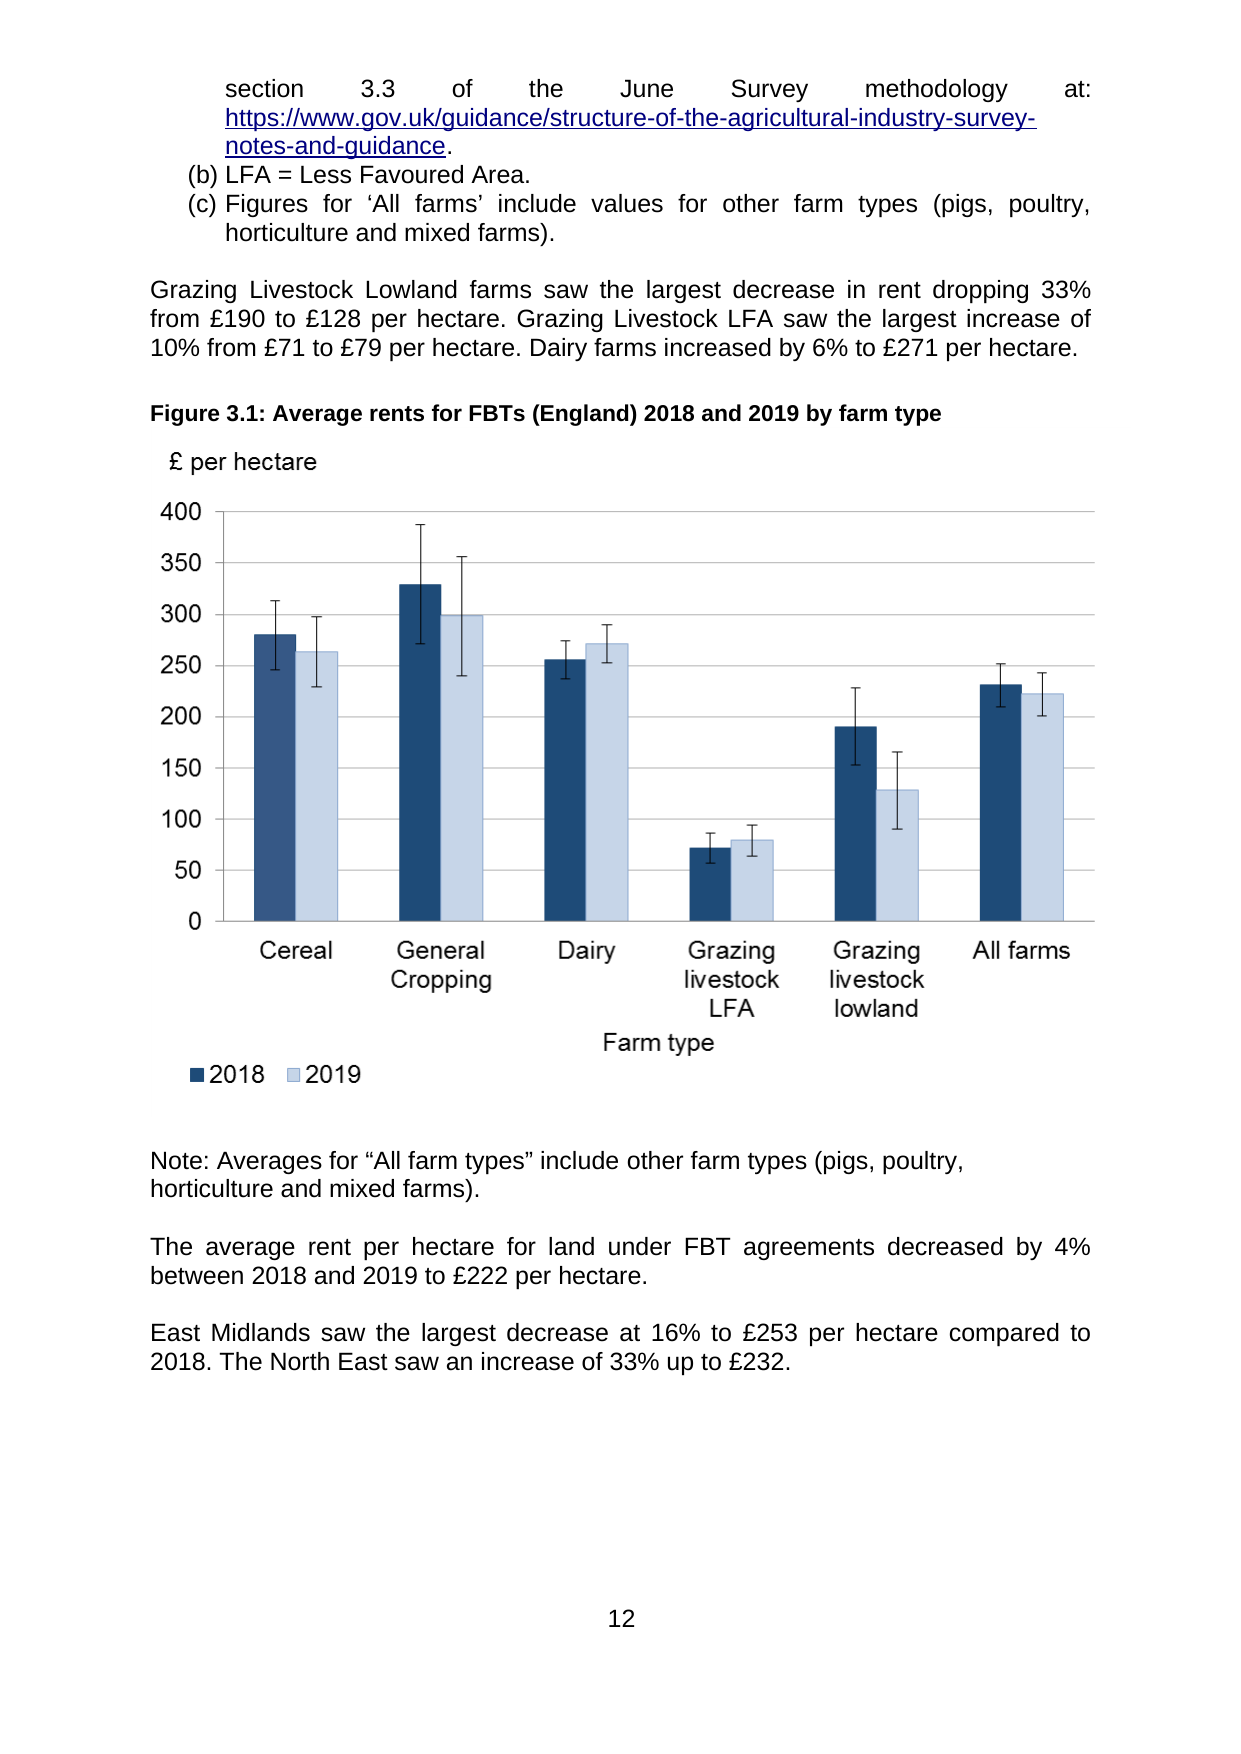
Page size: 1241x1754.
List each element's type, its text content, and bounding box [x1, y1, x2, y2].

list Figures for ‘All farms’ include values for other farm types (pigs, poultry, horticulture and mixed farms). [187, 189, 1093, 246]
text Note: Averages for “All farm types” include other farm types (pigs, poultry, horticulture and mixed farms). [150, 1146, 1093, 1203]
list Grazing Livestock Lowland farms saw the largest decrease in rent dropping 33% from £190 to £128 per hectare. Grazing Livestock LFA saw the largest increase of 10% from £71 to £79 per hectare. Dairy farms increased by 6% to £271 per hectare. [150, 275, 1093, 361]
list LFA = Less Favoured Area. [187, 160, 1093, 189]
list East Midlands saw the largest decrease at 16% to £253 per hectare compared to 2018. The North East saw an increase of 33% up to £232. [150, 1318, 1093, 1376]
text Figure 3.1: Average rents for FBTs (England) 2018 and 2019 by farm type [150, 400, 1093, 427]
list section 3.3 of the June Survey methodology at: https://www.gov.uk/guidance/structure-of-the-agricultural-industry-survey-notes-and-guidance. [187, 74, 1093, 160]
list The average rent per hectare for land under FBT agreements decreased by 4% between 2018 and 2019 to £222 per hectare. [150, 1232, 1093, 1289]
